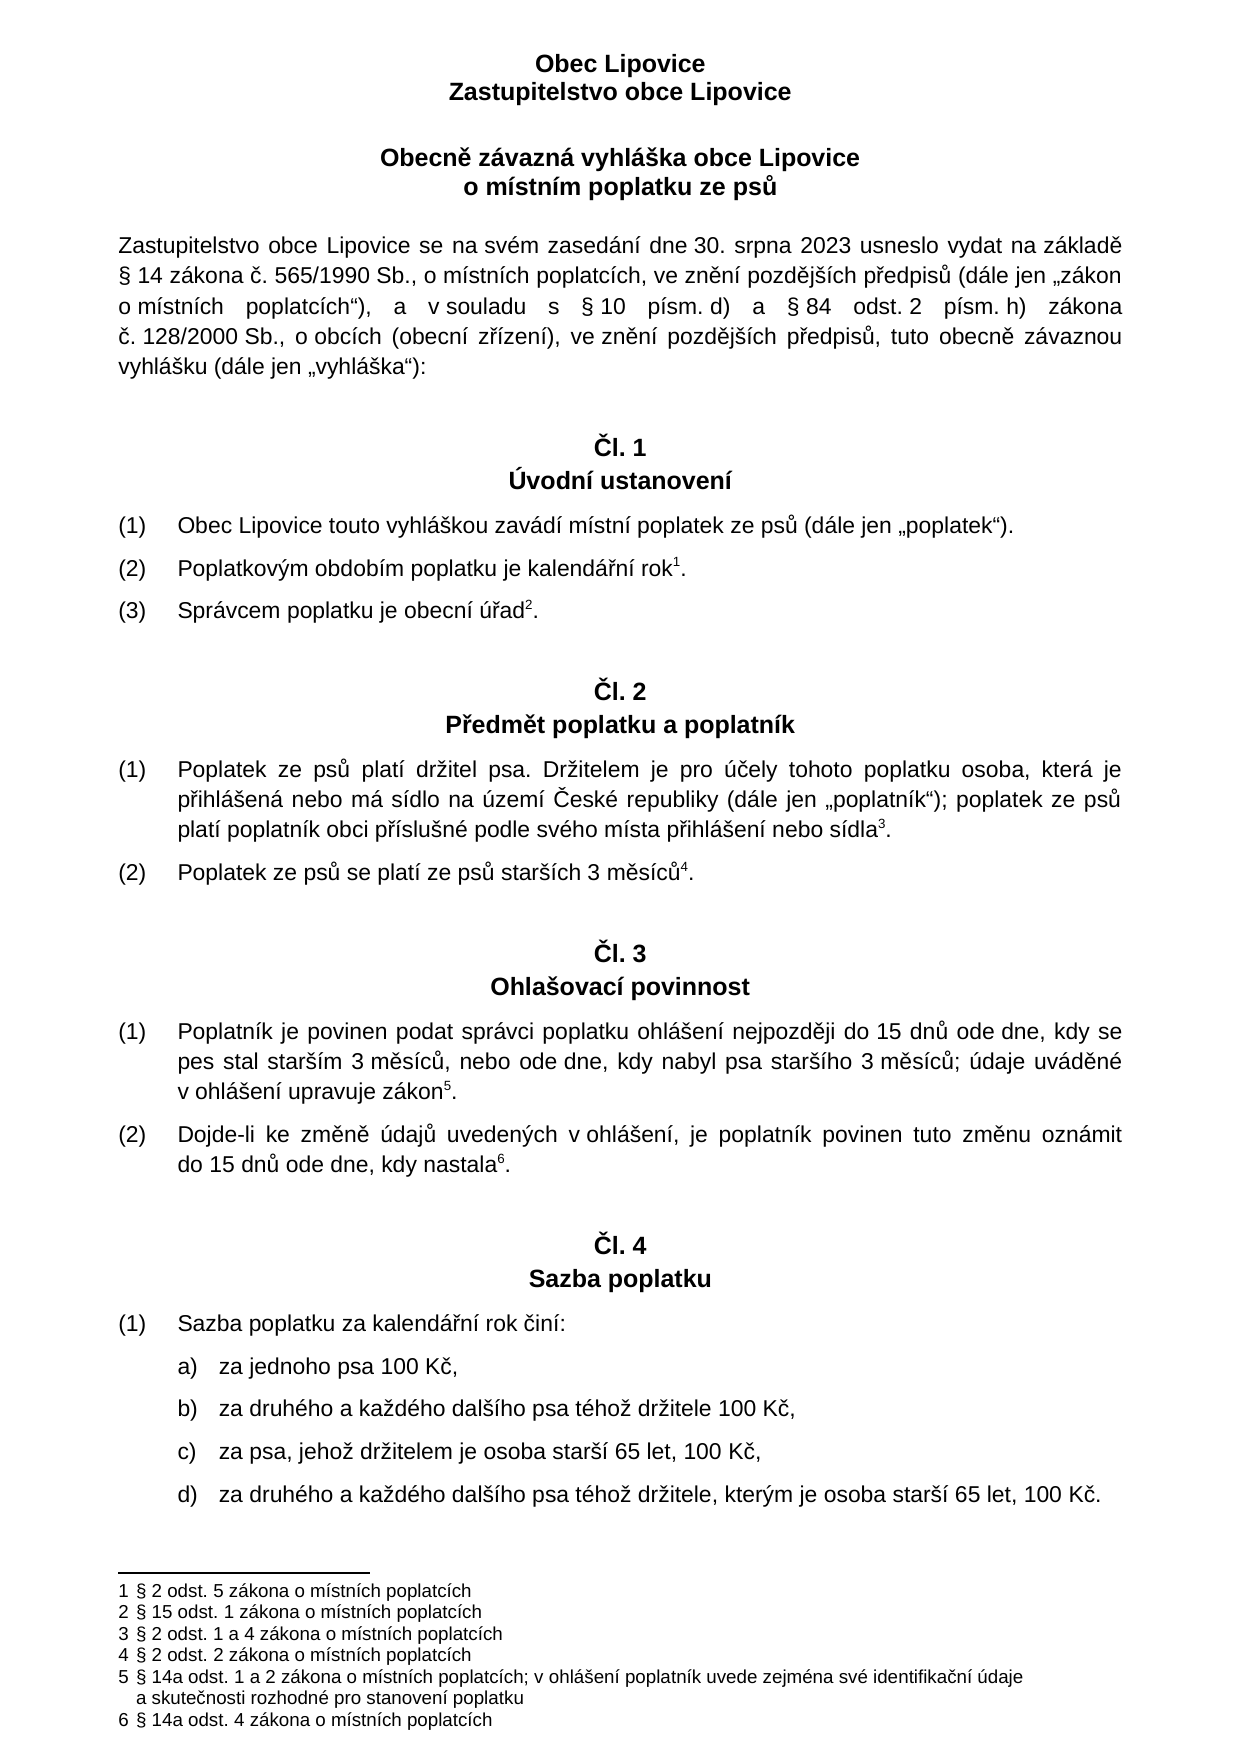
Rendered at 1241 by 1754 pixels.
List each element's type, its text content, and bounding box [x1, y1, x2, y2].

list § 2 odst. 5 zákona o místních poplatcích [118, 1579, 1122, 1601]
list Poplatek ze psů se platí ze psů starších 3 měsíců. [118, 859, 1122, 885]
text Zastupitelstvo obce Lipovice se na svém zasedání dne 30. srpna 2023 usneslo vydat na základě § 14 zákona č. 565/1990 Sb., o místních poplatcích, ve znění pozdějších předpisů (dále jen „zákon o místních poplatcích“), a v souladu s § 10 písm. d) a § 84 odst. 2 písm. h) zákona č. 128/2000 Sb., o obcích (obecní zřízení), ve znění pozdějších předpisů, tuto obecně závaznou vyhlášku (dále jen „vyhláška“): [118, 232, 1122, 379]
subtitle Čl. 3 Ohlašovací povinnost [118, 939, 1122, 1001]
list Správcem poplatku je obecní úřad. [118, 597, 1122, 623]
list za druhého a každého dalšího psa téhož držitele 100 Kč, [177, 1395, 1122, 1422]
list Poplatník je povinen podat správci poplatku ohlášení nejpozději do 15 dnů ode dne, kdy se pes stal starším 3 měsíců, nebo ode dne, kdy nabyl psa staršího 3 měsíců; údaje uváděné v ohlášení upravuje zákon. [118, 1018, 1122, 1104]
list § 14a odst. 4 zákona o místních poplatcích [118, 1709, 1122, 1730]
list Poplatkovým obdobím poplatku je kalendářní rok. [118, 554, 1122, 581]
list za jednoho psa 100 Kč, [177, 1353, 1122, 1379]
list za druhého a každého dalšího psa téhož držitele, kterým je osoba starší 65 let, 100 Kč. [177, 1481, 1122, 1507]
subtitle Čl. 2 Předmět poplatku a poplatník [118, 677, 1122, 739]
list Dojde-li ke změně údajů uvedených v ohlášení, je poplatník povinen tuto změnu oznámit do 15 dnů ode dne, kdy nastala. [118, 1121, 1122, 1177]
subtitle Čl. 4 Sazba poplatku [118, 1231, 1122, 1293]
subtitle Čl. 1 Úvodní ustanovení [118, 433, 1122, 495]
list Sazba poplatku za kalendářní rok činí: [118, 1310, 1122, 1336]
list § 14a odst. 1 a 2 zákona o místních poplatcích; v ohlášení poplatník uvede zejména své identifikační údaje a skutečnosti rozhodné pro stanovení poplatku [118, 1666, 1122, 1709]
subtitle Obecně závazná vyhláška obce Lipovice o místním poplatku ze psů [118, 143, 1122, 201]
list Poplatek ze psů platí držitel psa. Držitelem je pro účely tohoto poplatku osoba, která je přihlášená nebo má sídlo na území České republiky (dále jen „poplatník“); poplatek ze psů platí poplatník obci příslušné podle svého místa přihlášení nebo sídla. [118, 756, 1122, 843]
list § 2 odst. 1 a 4 zákona o místních poplatcích [118, 1622, 1122, 1644]
title Obec Lipovice Zastupitelstvo obce Lipovice [118, 49, 1122, 106]
list za psa, jehož držitelem je osoba starší 65 let, 100 Kč, [177, 1438, 1122, 1464]
list § 15 odst. 1 zákona o místních poplatcích [118, 1601, 1122, 1622]
list § 2 odst. 2 zákona o místních poplatcích [118, 1644, 1122, 1666]
list Obec Lipovice touto vyhláškou zavádí místní poplatek ze psů (dále jen „poplatek“). [118, 512, 1122, 538]
